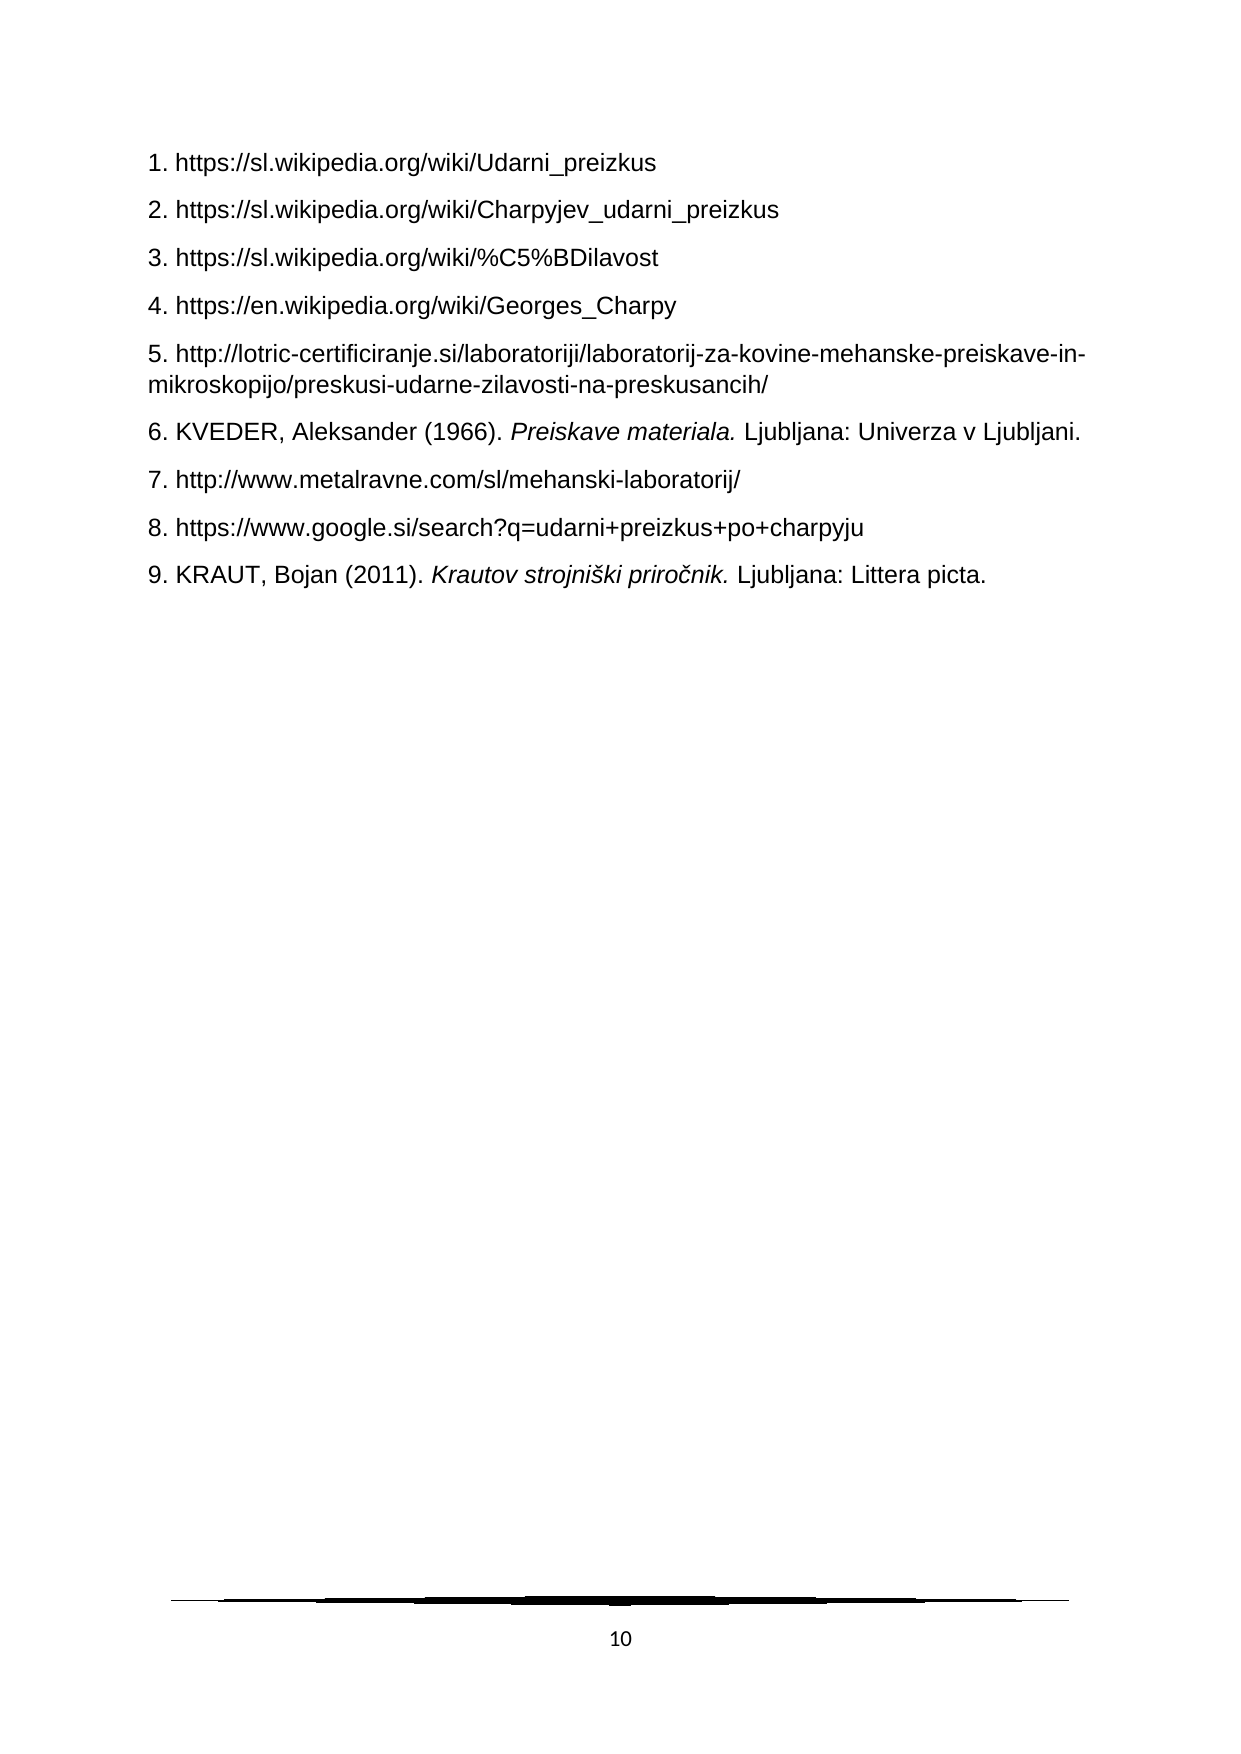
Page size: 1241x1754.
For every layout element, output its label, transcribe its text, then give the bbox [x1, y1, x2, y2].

text 5. http://lotric-certificiranje.si/laboratoriji/laboratorij-za-kovine-mehanske-preiskave-in-mikroskopijo/preskusi-udarne-zilavosti-na-preskusancih/ [148, 338, 1092, 398]
text 6. KVEDER, Aleksander (1966). Preiskave materiala. Ljubljana: Univerza v Ljubljani. [148, 417, 1092, 446]
text 3. https://sl.wikipedia.org/wiki/%C5%BDilavost [148, 243, 1092, 272]
text 9. KRAUT, Bojan (2011). Krautov strojniški priročnik. Ljubljana: Littera picta. [148, 560, 1092, 589]
text 4. https://en.wikipedia.org/wiki/Georges_Charpy [148, 291, 1092, 319]
text 1. https://sl.wikipedia.org/wiki/Udarni_preizkus [148, 148, 1092, 176]
text 8. https://www.google.si/search?q=udarni+preizkus+po+charpyju [148, 513, 1092, 541]
text 2. https://sl.wikipedia.org/wiki/Charpyjev_udarni_preizkus [148, 195, 1092, 224]
text 7. http://www.metalravne.com/sl/mehanski-laboratorij/ [148, 465, 1092, 494]
